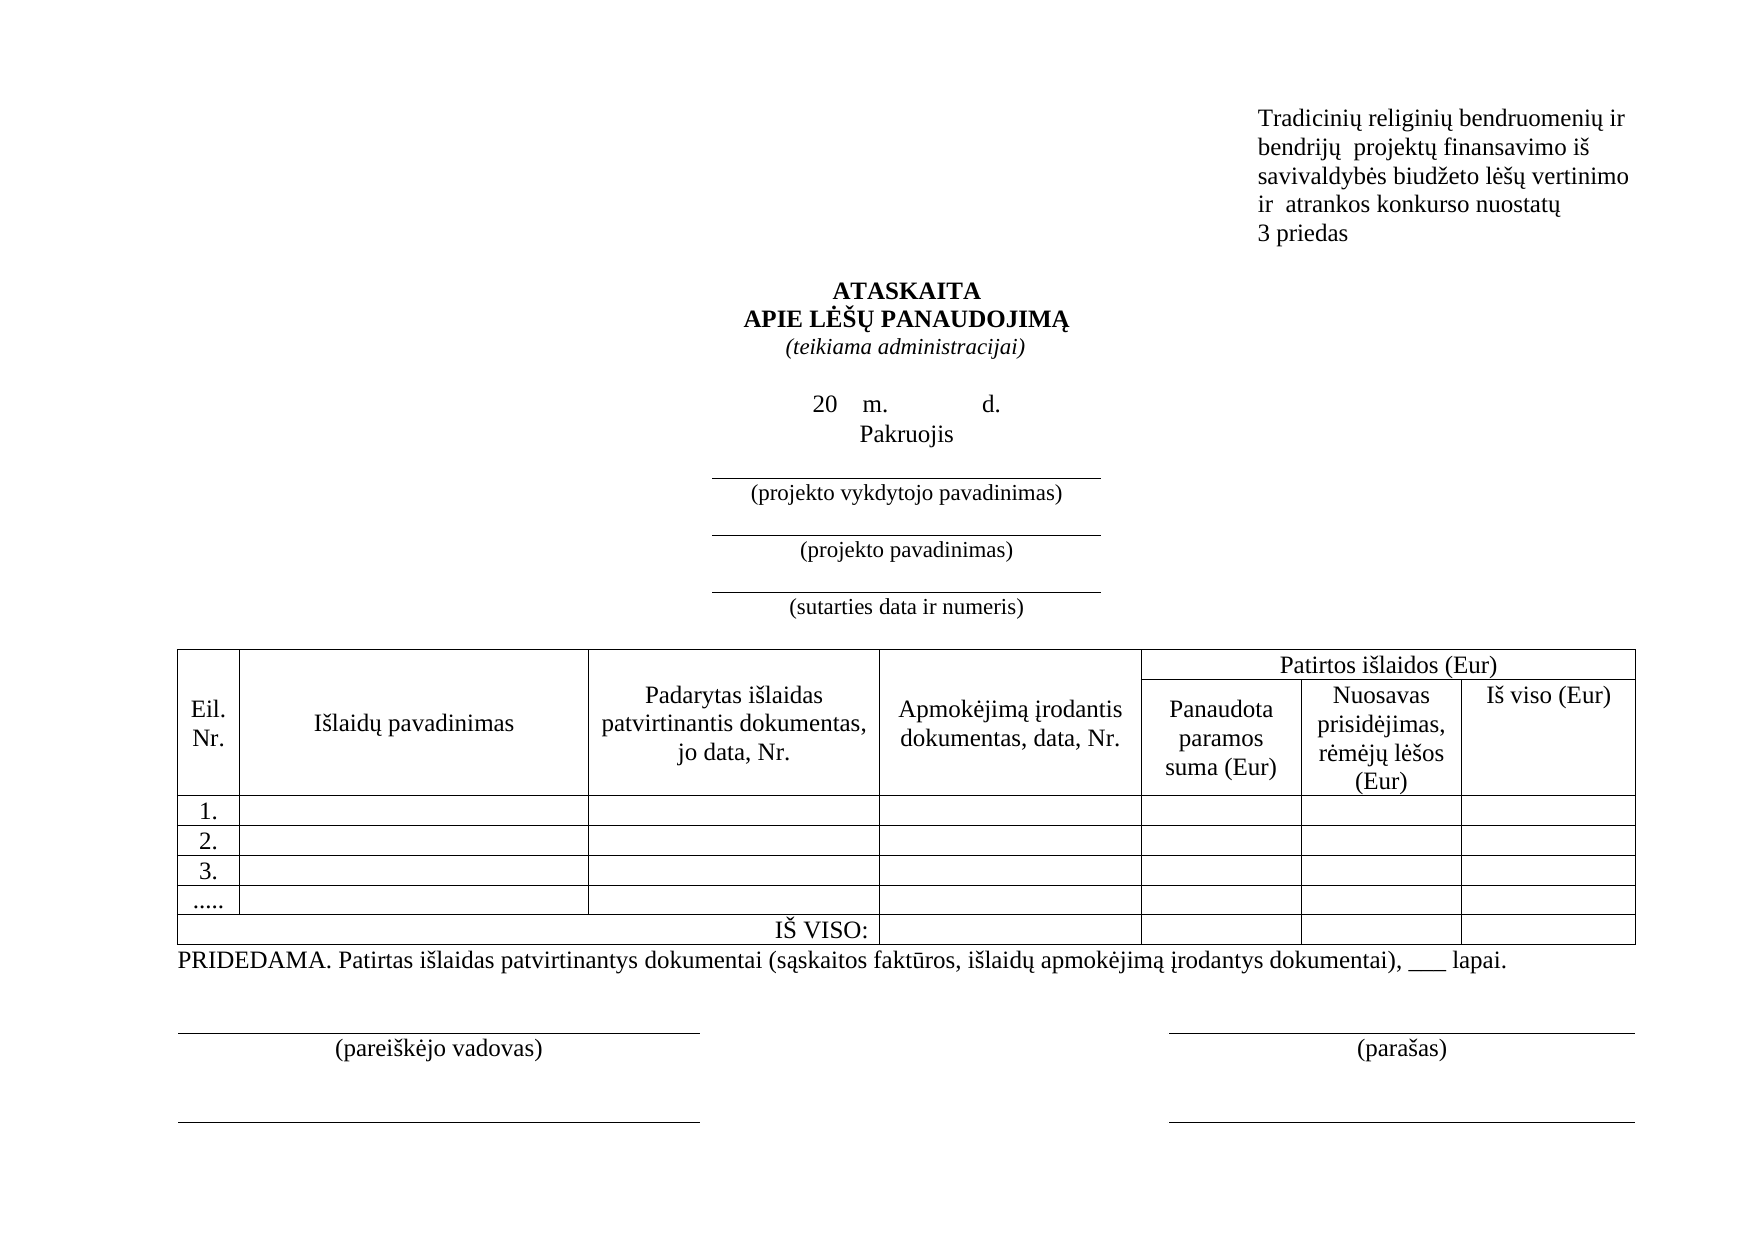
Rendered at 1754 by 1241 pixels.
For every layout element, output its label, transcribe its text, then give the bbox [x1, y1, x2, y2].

table_header Eil. Nr. [178, 650, 239, 795]
table_cell ..... [178, 886, 239, 914]
table_cell Panaudota paramos suma (Eur) [1142, 680, 1301, 795]
table_cell [1302, 796, 1461, 825]
table_cell 1. [178, 796, 239, 825]
table_cell [1142, 796, 1301, 825]
table_cell Iš viso (Eur) [1462, 680, 1635, 795]
table_cell [880, 856, 1141, 884]
table_header [701, 1004, 1168, 1032]
table_cell [712, 506, 1101, 535]
table_cell [880, 886, 1141, 914]
table_cell IŠ VISO: [178, 915, 879, 944]
table_cell [589, 886, 879, 914]
table_cell [1462, 856, 1635, 884]
table_cell [1142, 915, 1301, 944]
table_cell [589, 826, 879, 855]
table_header Padarytas išlaidas patvirtinantis dokumentas, jo data, Nr. [589, 650, 879, 795]
table_cell (parašas) [1169, 1034, 1635, 1062]
table_cell [1169, 1093, 1635, 1122]
table_cell [701, 1093, 1168, 1122]
table_cell [1462, 915, 1635, 944]
table_cell [178, 1063, 700, 1092]
text (teikiama administracijai) [177, 333, 1636, 360]
table_cell (projekto pavadinimas) [712, 536, 1101, 562]
text savivaldybės biudžeto lėšų vertinimo [1257, 161, 1636, 189]
table_cell [178, 1093, 700, 1122]
table_cell (pareiškėjo vadovas) [178, 1034, 700, 1062]
table_cell [589, 856, 879, 884]
table_header Išlaidų pavadinimas [240, 650, 588, 795]
table_cell [712, 449, 1101, 478]
text Tradicinių religinių bendruomenių ir [1257, 103, 1636, 132]
text ATASKAITA [177, 276, 1636, 304]
table_cell [240, 856, 588, 884]
table_cell [240, 796, 588, 825]
text ir atrankos konkurso nuostatų [1257, 189, 1636, 218]
table_cell [589, 796, 879, 825]
table_cell [1462, 886, 1635, 914]
table_cell [1142, 826, 1301, 855]
table_cell [1142, 856, 1301, 884]
table_cell [712, 564, 1101, 592]
table_cell [1462, 796, 1635, 825]
table_cell (projekto vykdytojo pavadinimas) [712, 479, 1101, 505]
table_cell [1302, 915, 1461, 944]
table_header [1169, 1004, 1635, 1032]
table_cell [1302, 856, 1461, 884]
table_header Apmokėjimą įrodantis dokumentas, data, Nr. [880, 650, 1141, 795]
table_cell [1462, 826, 1635, 855]
text APIE LĖŠŲ PANAUDOJIMĄ [177, 304, 1636, 333]
table_header [178, 1004, 700, 1032]
text 3 priedas [1188, 218, 1636, 247]
text PRIDEDAMA. Patirtas išlaidas patvirtinantys dokumentai (sąskaitos faktūros, išlaidų apmokėjimą įrodantys dokumentai), ___ lapai. [177, 945, 1636, 974]
table_cell 3. [178, 856, 239, 884]
table_cell [701, 1034, 1168, 1062]
table_cell Pakruojis [712, 419, 1101, 448]
table_cell [880, 796, 1141, 825]
table_cell 2. [178, 826, 239, 855]
table_cell Nuosavas prisidėjimas, rėmėjų lėšos (Eur) [1302, 680, 1461, 795]
table_header Patirtos išlaidos (Eur) [1142, 650, 1635, 679]
table_cell [240, 886, 588, 914]
table_cell [1169, 1063, 1635, 1092]
text bendrijų projektų finansavimo iš [1257, 132, 1636, 161]
table_cell [880, 915, 1141, 944]
table_cell (sutarties data ir numeris) [712, 593, 1101, 619]
table_header 20 m. d. [712, 390, 1101, 418]
table_cell [701, 1063, 1168, 1092]
table_cell [1142, 886, 1301, 914]
table_cell [1302, 826, 1461, 855]
table_cell [1302, 886, 1461, 914]
table_cell [240, 826, 588, 855]
table_cell [880, 826, 1141, 855]
